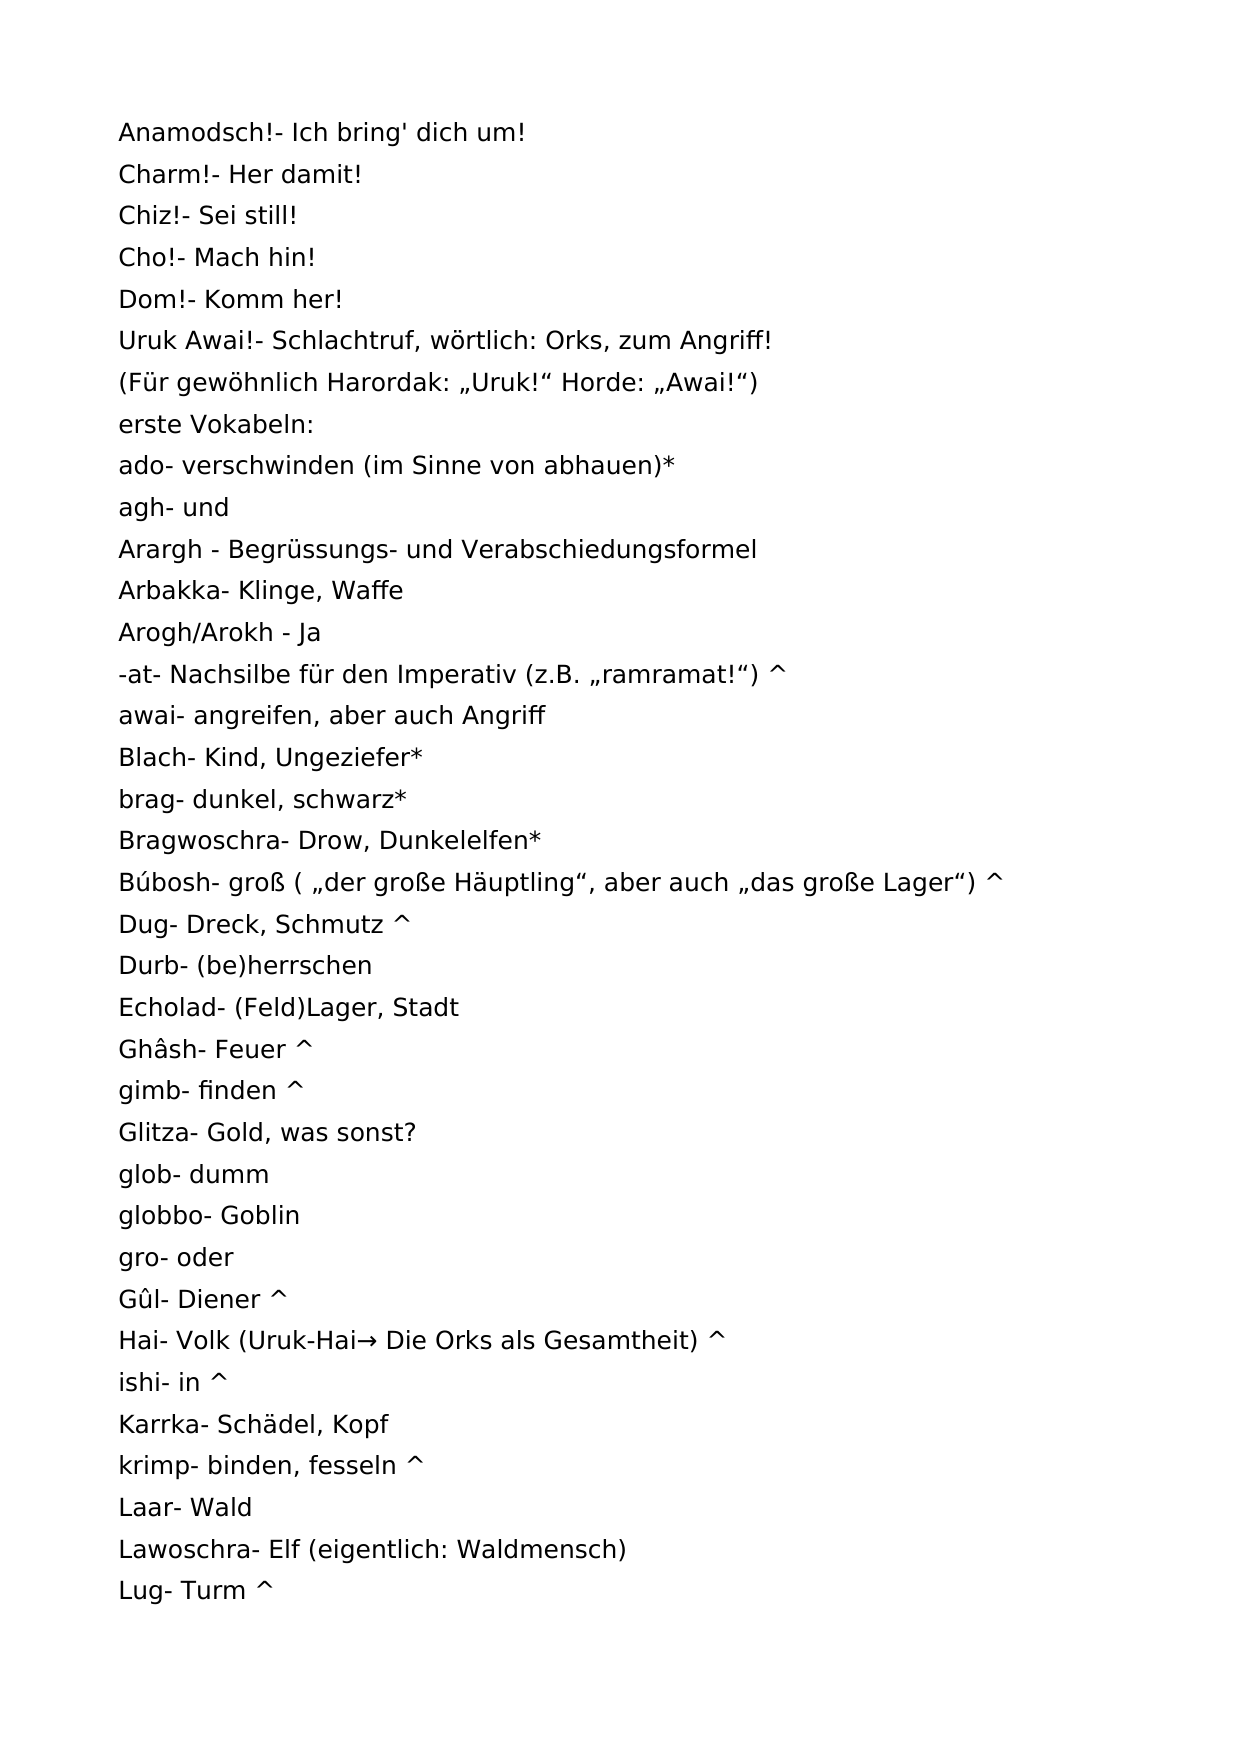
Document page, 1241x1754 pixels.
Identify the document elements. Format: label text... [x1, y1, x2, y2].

text Glitza- Gold, was sonst? [118, 1118, 1122, 1147]
text Anamodsch!- Ich bring' dich um! [118, 118, 1122, 147]
text Dom!- Komm her! [118, 285, 1122, 314]
text Lawoschra- Elf (eigentlich: Waldmensch) [118, 1535, 1122, 1564]
text Arogh/Arokh - Ja [118, 618, 1122, 647]
text globbo- Goblin [118, 1201, 1122, 1231]
text erste Vokabeln: [118, 410, 1122, 439]
text Uruk Awai!- Schlachtruf, wörtlich: Orks, zum Angriff! [118, 326, 1122, 356]
text agh- und [118, 493, 1122, 522]
text Lug- Turm ^ [118, 1576, 1122, 1606]
text Cho!- Mach hin! [118, 243, 1122, 272]
text Charm!- Her damit! [118, 160, 1122, 189]
text Hai- Volk (Uruk-Hai→ Die Orks als Gesamtheit) ^ [118, 1326, 1122, 1356]
text -at- Nachsilbe für den Imperativ (z.B. „ramramat!“) ^ [118, 660, 1122, 689]
text ishi- in ^ [118, 1368, 1122, 1397]
text Arbakka- Klinge, Waffe [118, 576, 1122, 606]
text (Für gewöhnlich Harordak: „Uruk!“ Horde: „Awai!“) [118, 368, 1122, 397]
text ado- verschwinden (im Sinne von abhauen)* [118, 451, 1122, 481]
text Gûl- Diener ^ [118, 1285, 1122, 1314]
text Blach- Kind, Ungeziefer* [118, 743, 1122, 772]
text Echolad- (Feld)Lager, Stadt [118, 993, 1122, 1022]
text Laar- Wald [118, 1493, 1122, 1522]
text Chiz!- Sei still! [118, 201, 1122, 231]
text Karrka- Schädel, Kopf [118, 1410, 1122, 1439]
text Durb- (be)herrschen [118, 951, 1122, 981]
text krimp- binden, fesseln ^ [118, 1451, 1122, 1481]
text Arargh - Begrüssungs- und Verabschiedungsformel [118, 535, 1122, 564]
text glob- dumm [118, 1160, 1122, 1189]
text brag- dunkel, schwarz* [118, 785, 1122, 814]
text Ghâsh- Feuer ^ [118, 1035, 1122, 1064]
text Dug- Dreck, Schmutz ^ [118, 910, 1122, 939]
text gro- oder [118, 1243, 1122, 1272]
text Bragwoschra- Drow, Dunkelelfen* [118, 826, 1122, 856]
text awai- angreifen, aber auch Angriff [118, 701, 1122, 731]
text Búbosh- groß ( „der große Häuptling“, aber auch „das große Lager“) ^ [118, 868, 1122, 897]
text gimb- finden ^ [118, 1076, 1122, 1106]
